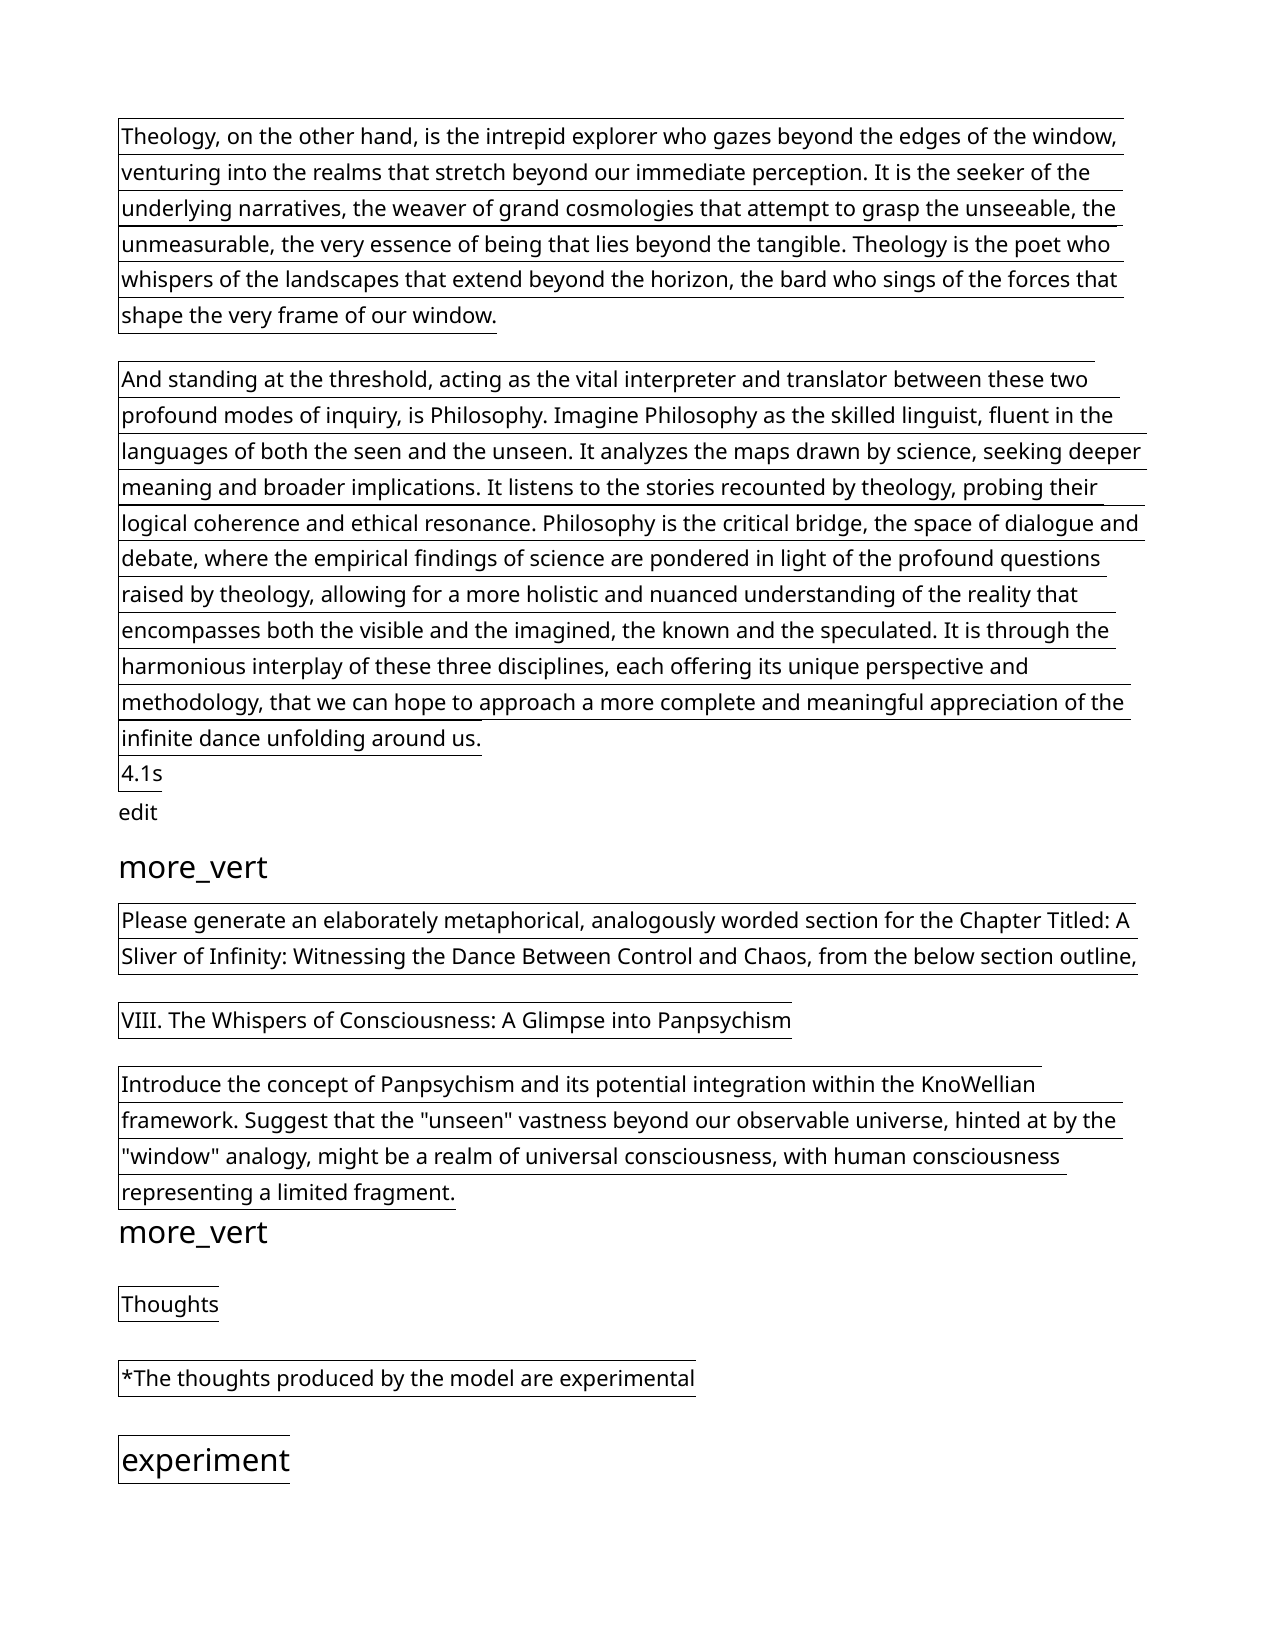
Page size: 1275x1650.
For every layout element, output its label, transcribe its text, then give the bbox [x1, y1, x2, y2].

text more_vert [118, 845, 1157, 888]
text 4.1s [119, 755, 1157, 791]
text Thoughts [119, 1286, 1157, 1321]
text more_vert [118, 1209, 1157, 1252]
text edit [118, 797, 1157, 826]
text VIII. The Whispers of Consciousness: A Glimpse into Panpsychism [119, 1002, 1157, 1038]
text experiment [118, 1434, 1132, 1483]
text And standing at the threshold, acting as the vital interpreter and translator between these two profound modes of inquiry, is Philosophy. Imagine Philosophy as the skilled linguist, fluent in the languages of both the seen and the unseen. It analyzes the maps drawn by science, seeking deeper meaning and broader implications. It listens to the stories recounted by theology, probing their logical coherence and ethical resonance. Philosophy is the critical bridge, the space of dialogue and debate, where the empirical findings of science are pondered in light of the profound questions raised by theology, allowing for a more holistic and nuanced understanding of the reality that encompasses both the visible and the imagined, the known and the speculated. It is through the harmonious interplay of these three disciplines, each offering its unique perspective and methodology, that we can hope to approach a more complete and meaningful appreciation of the infinite dance unfolding around us. [119, 361, 1157, 755]
text Theology, on the other hand, is the intrepid explorer who gazes beyond the edges of the window, venturing into the realms that stretch beyond our immediate perception. It is the seeker of the underlying narratives, the weaver of grand cosmologies that attempt to grasp the unseeable, the unmeasurable, the very essence of being that lies beyond the tangible. Theology is the poet who whispers of the landscapes that extend beyond the horizon, the bard who sings of the forces that shape the very frame of our window. [119, 118, 1157, 333]
text Introduce the concept of Panpsychism and its potential integration within the KnoWellian framework. Suggest that the "unseen" vastness beyond our observable universe, hinted at by the "window" analogy, might be a realm of universal consciousness, with human consciousness representing a limited fragment. [119, 1066, 1157, 1209]
text *The thoughts produced by the model are experimental [119, 1360, 1157, 1396]
text Please generate an elaborately metaphorical, analogously worded section for the Chapter Titled: A Sliver of Infinity: Witnessing the Dance Between Control and Chaos, from the below section outline, [118, 902, 1157, 974]
